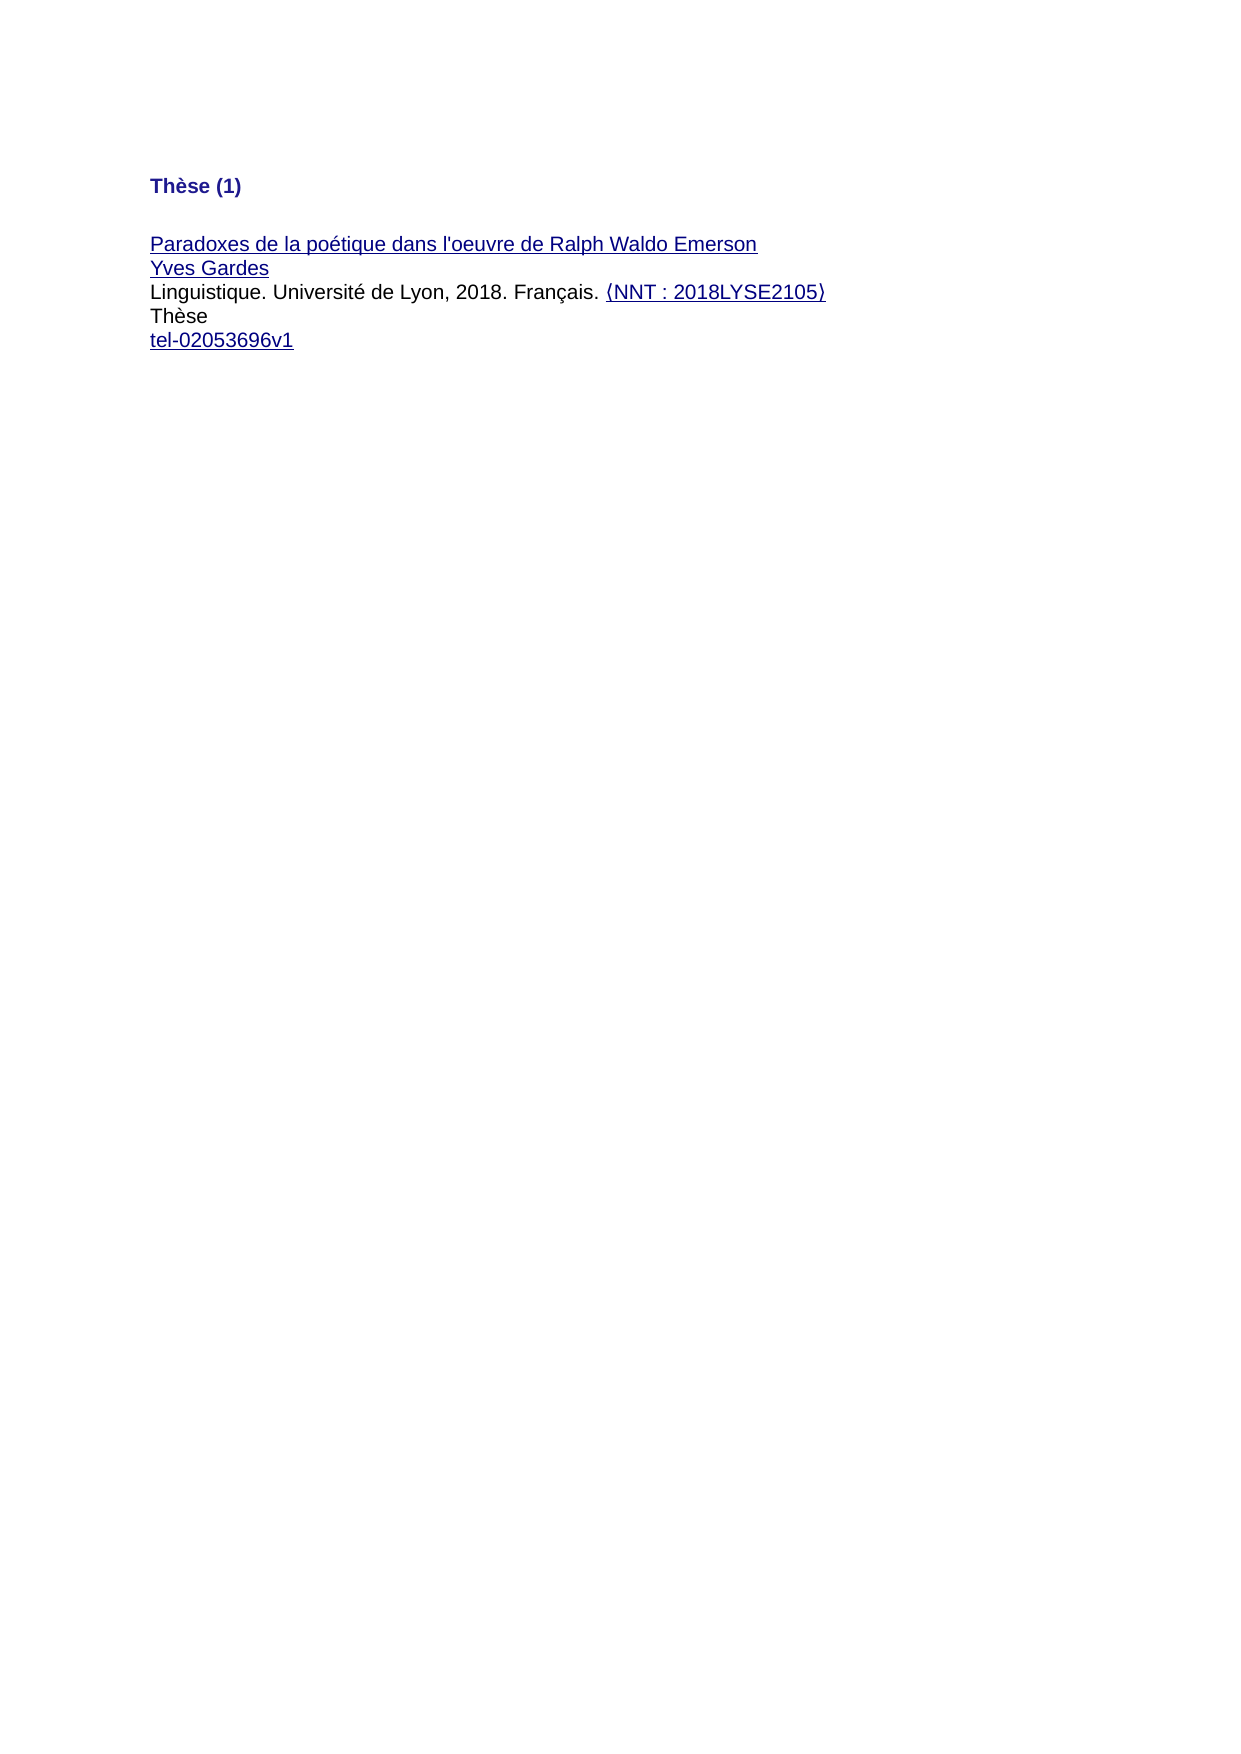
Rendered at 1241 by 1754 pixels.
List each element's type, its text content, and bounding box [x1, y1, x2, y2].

subtitle Thèse (1) [150, 174, 1090, 198]
table_header Paradoxes de la poétique dans l'oeuvre de Ralph Waldo Emerson Yves Gardes Linguistique. Université de Lyon, 2018. Français. ⟨NNT : 2018LYSE2105⟩ Thèse tel-02053696v1 [150, 232, 1090, 352]
